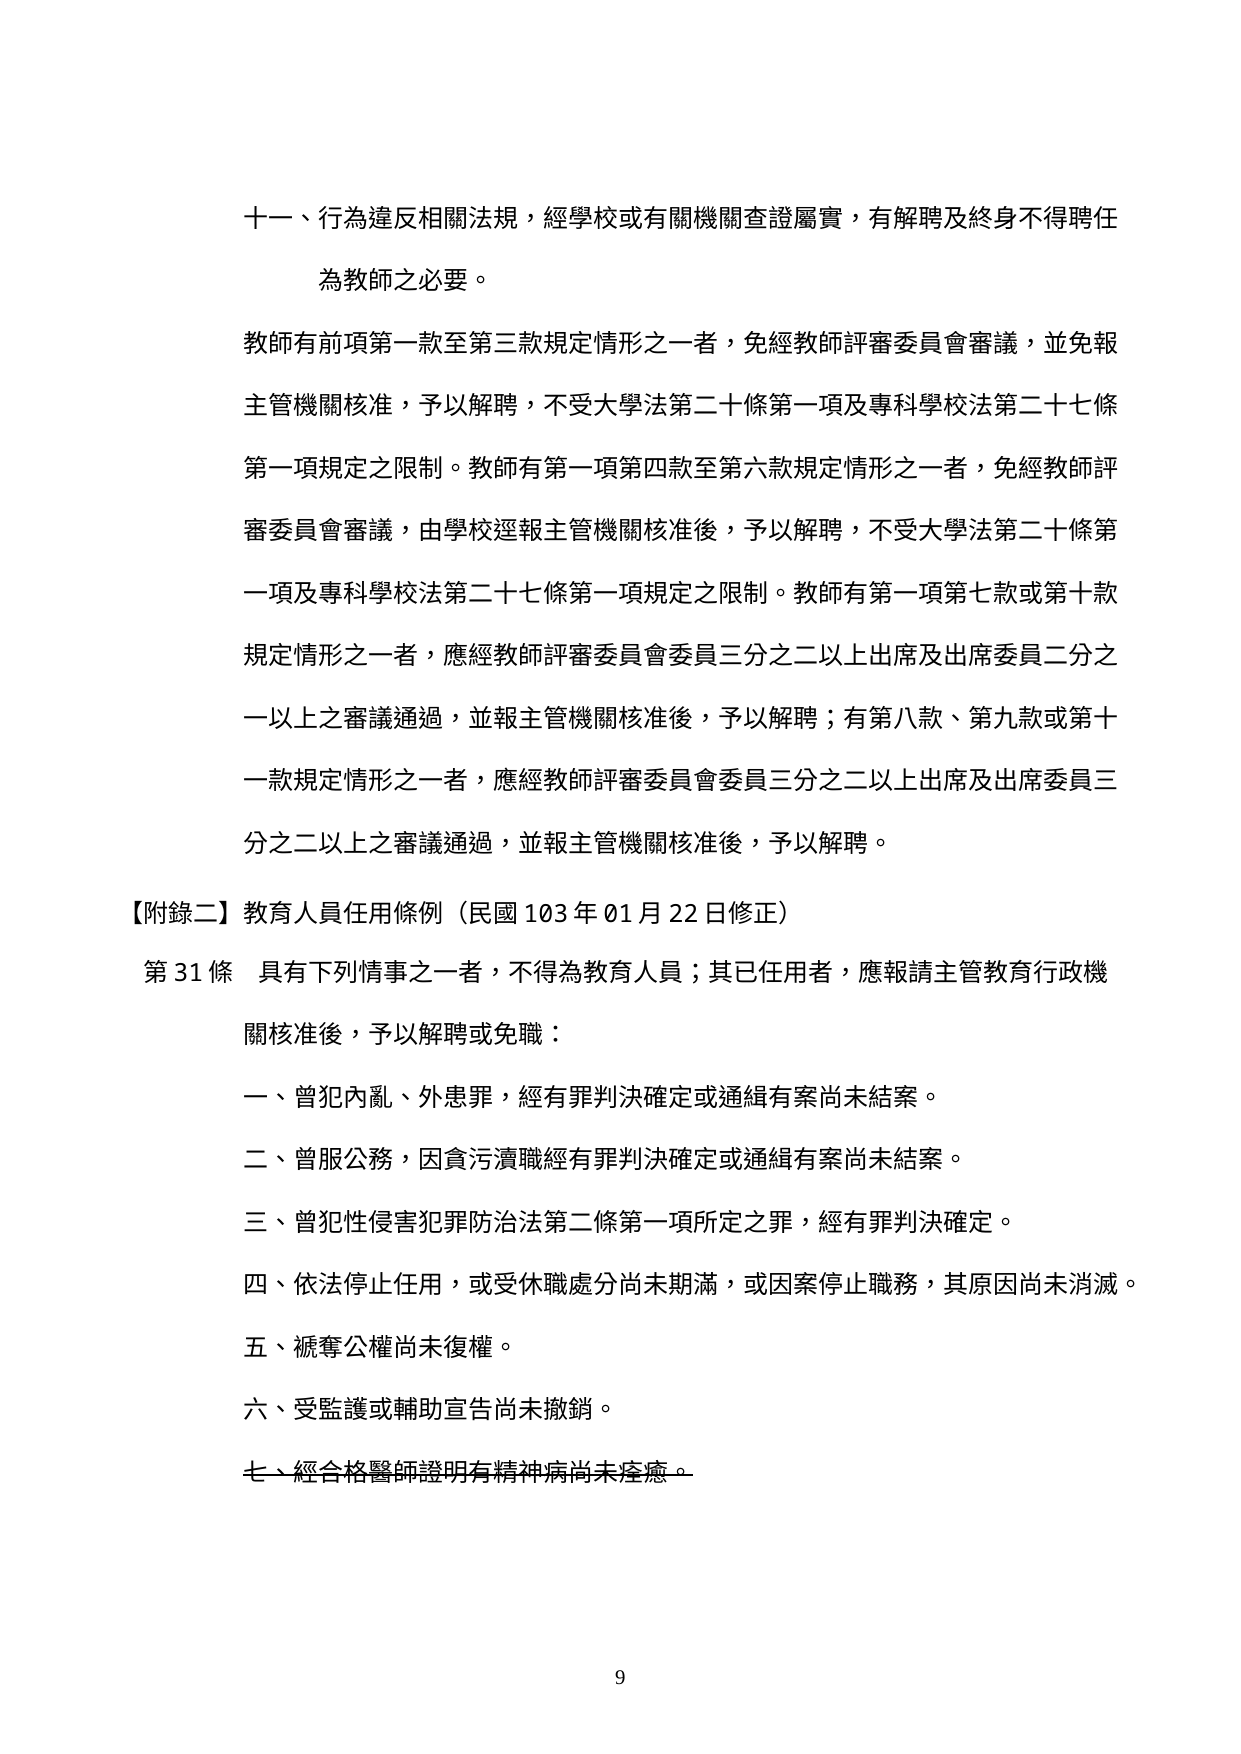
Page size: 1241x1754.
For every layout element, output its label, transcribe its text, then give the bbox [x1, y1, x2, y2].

text 一、曾犯內亂、外患罪，經有罪判決確定或通緝有案尚未結案。 [243, 1054, 1122, 1116]
text 三、曾犯性侵害犯罪防治法第二條第一項所定之罪，經有罪判決確定。 [243, 1179, 1122, 1241]
text 六、受監護或輔助宣告尚未撤銷。 [243, 1366, 1122, 1429]
text 二、曾服公務，因貪污瀆職經有罪判決確定或通緝有案尚未結案。 [243, 1116, 1122, 1179]
text 七、經合格醫師證明有精神病尚未痊癒。 [243, 1429, 1122, 1491]
text 【附錄二】教育人員任用條例（民國103年01月22日修正） [118, 896, 1122, 929]
text 四、依法停止任用，或受休職處分尚未期滿，或因案停止職務，其原因尚未消滅。 [243, 1241, 1122, 1304]
text 五、褫奪公權尚未復權。 [243, 1304, 1122, 1366]
text 教師有前項第一款至第三款規定情形之一者，免經教師評審委員會審議，並免報主管機關核准，予以解聘，不受大學法第二十條第一項及專科學校法第二十七條第一項規定之限制。教師有第一項第四款至第六款規定情形之一者，免經教師評審委員會審議，由學校逕報主管機關核准後，予以解聘，不受大學法第二十條第一項及專科學校法第二十七條第一項規定之限制。教師有第一項第七款或第十款規定情形之一者，應經教師評審委員會委員三分之二以上出席及出席委員二分之一以上之審議通過，並報主管機關核准後，予以解聘；有第八款、第九款或第十一款規定情形之一者，應經教師評審委員會委員三分之二以上出席及出席委員三分之二以上之審議通過，並報主管機關核准後，予以解聘。 [243, 300, 1122, 862]
text 十一、行為違反相關法規，經學校或有關機關查證屬實，有解聘及終身不得聘任為教師之必要。 [243, 175, 1122, 300]
text 第31條 具有下列情事之一者，不得為教育人員；其已任用者，應報請主管教育行政機關核准後，予以解聘或免職： [143, 929, 1122, 1054]
